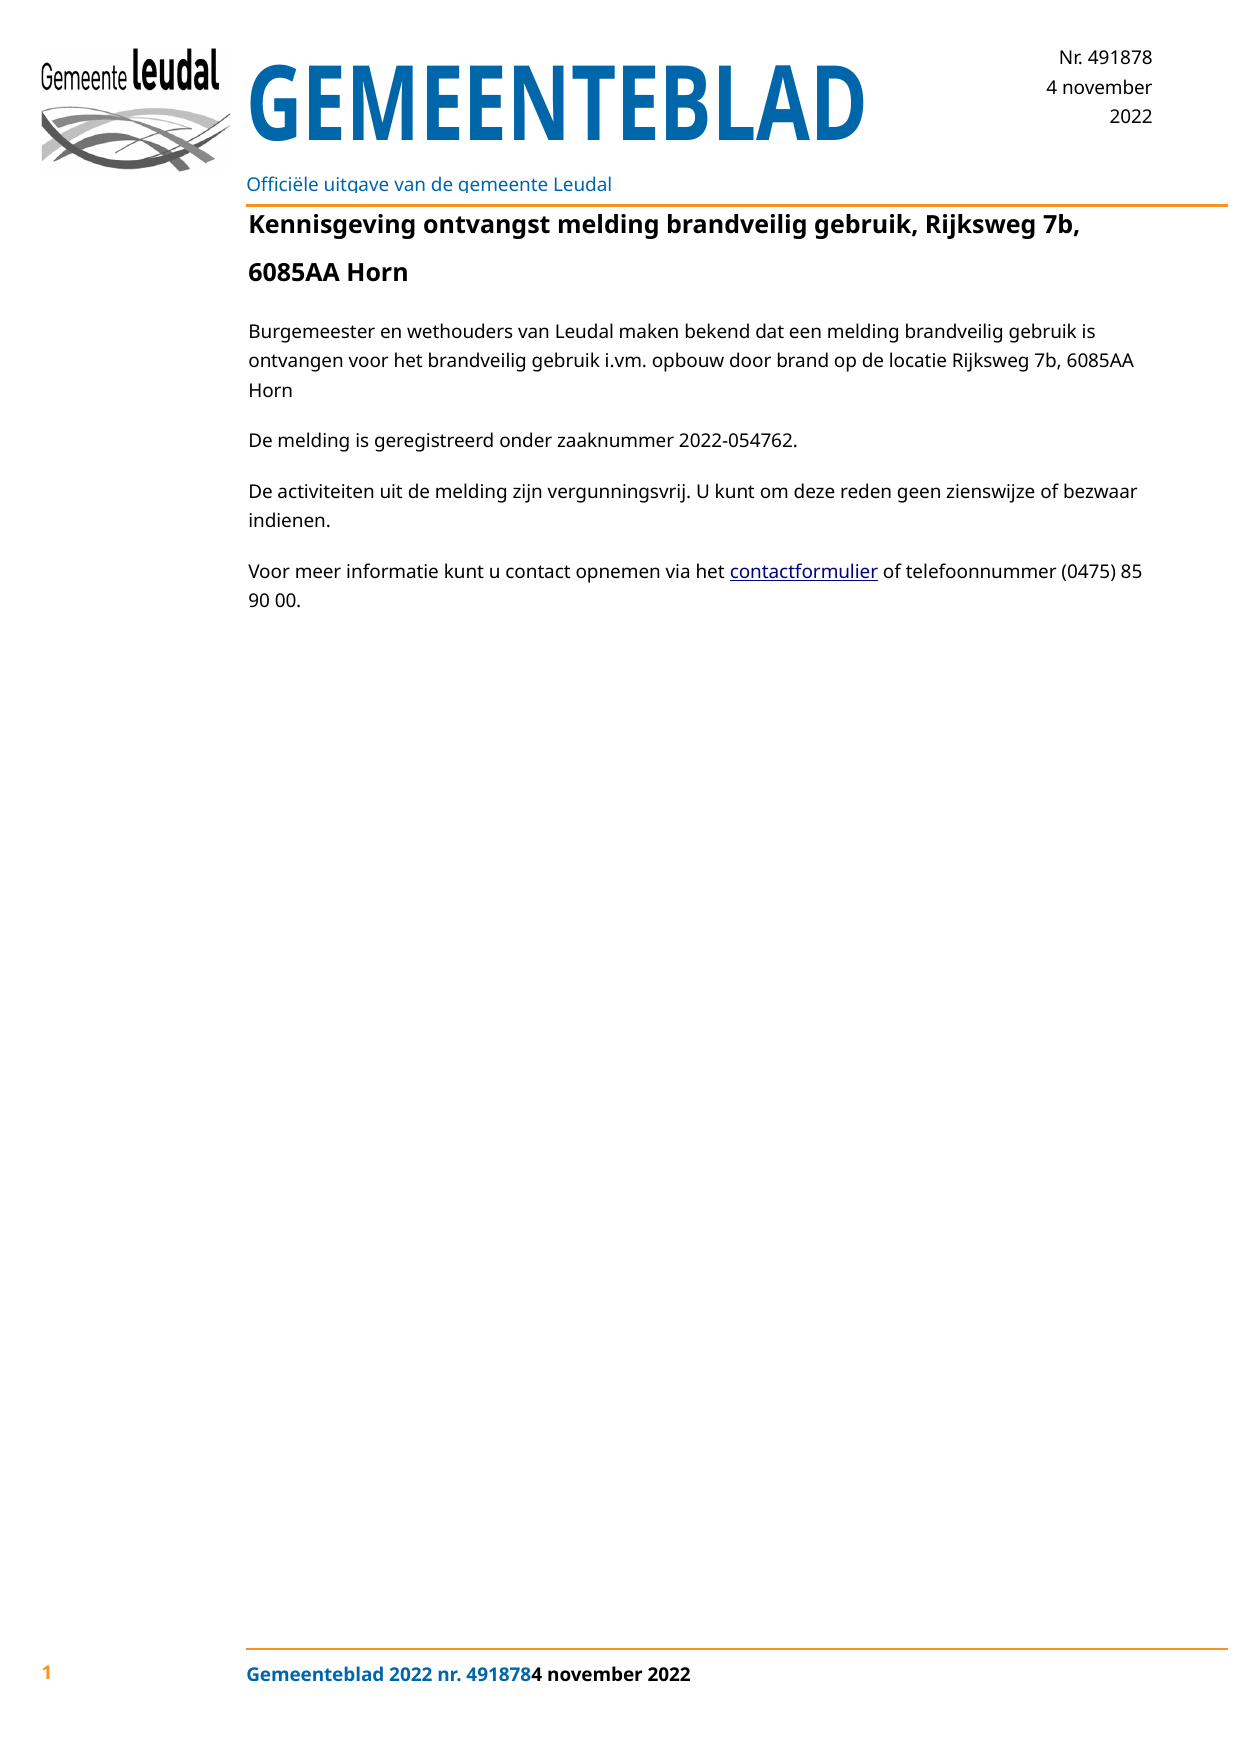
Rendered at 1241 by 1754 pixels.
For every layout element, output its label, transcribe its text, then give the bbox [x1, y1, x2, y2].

text De melding is geregistreerd onder zaaknummer 2022-054762. [248, 427, 1152, 453]
text Voor meer informatie kunt u contact opnemen via het contactformulier of telefoonnummer (0475) 85 90 00. [248, 558, 1152, 613]
text Burgemeester en wethouders van Leudal maken bekend dat een melding brandveilig gebruik is ontvangen voor het brandveilig gebruik i.vm. opbouw door brand op de locatie Rijksweg 7b, 6085AA Horn [248, 318, 1152, 403]
text Kennisgeving ontvangst melding brandveilig gebruik, Rijksweg 7b, 6085AA Horn [248, 207, 1152, 288]
picture [41, 47, 231, 172]
text De activiteiten uit de melding zijn vergunningsvrij. U kunt om deze reden geen zienswijze of bezwaar indienen. [248, 478, 1152, 533]
